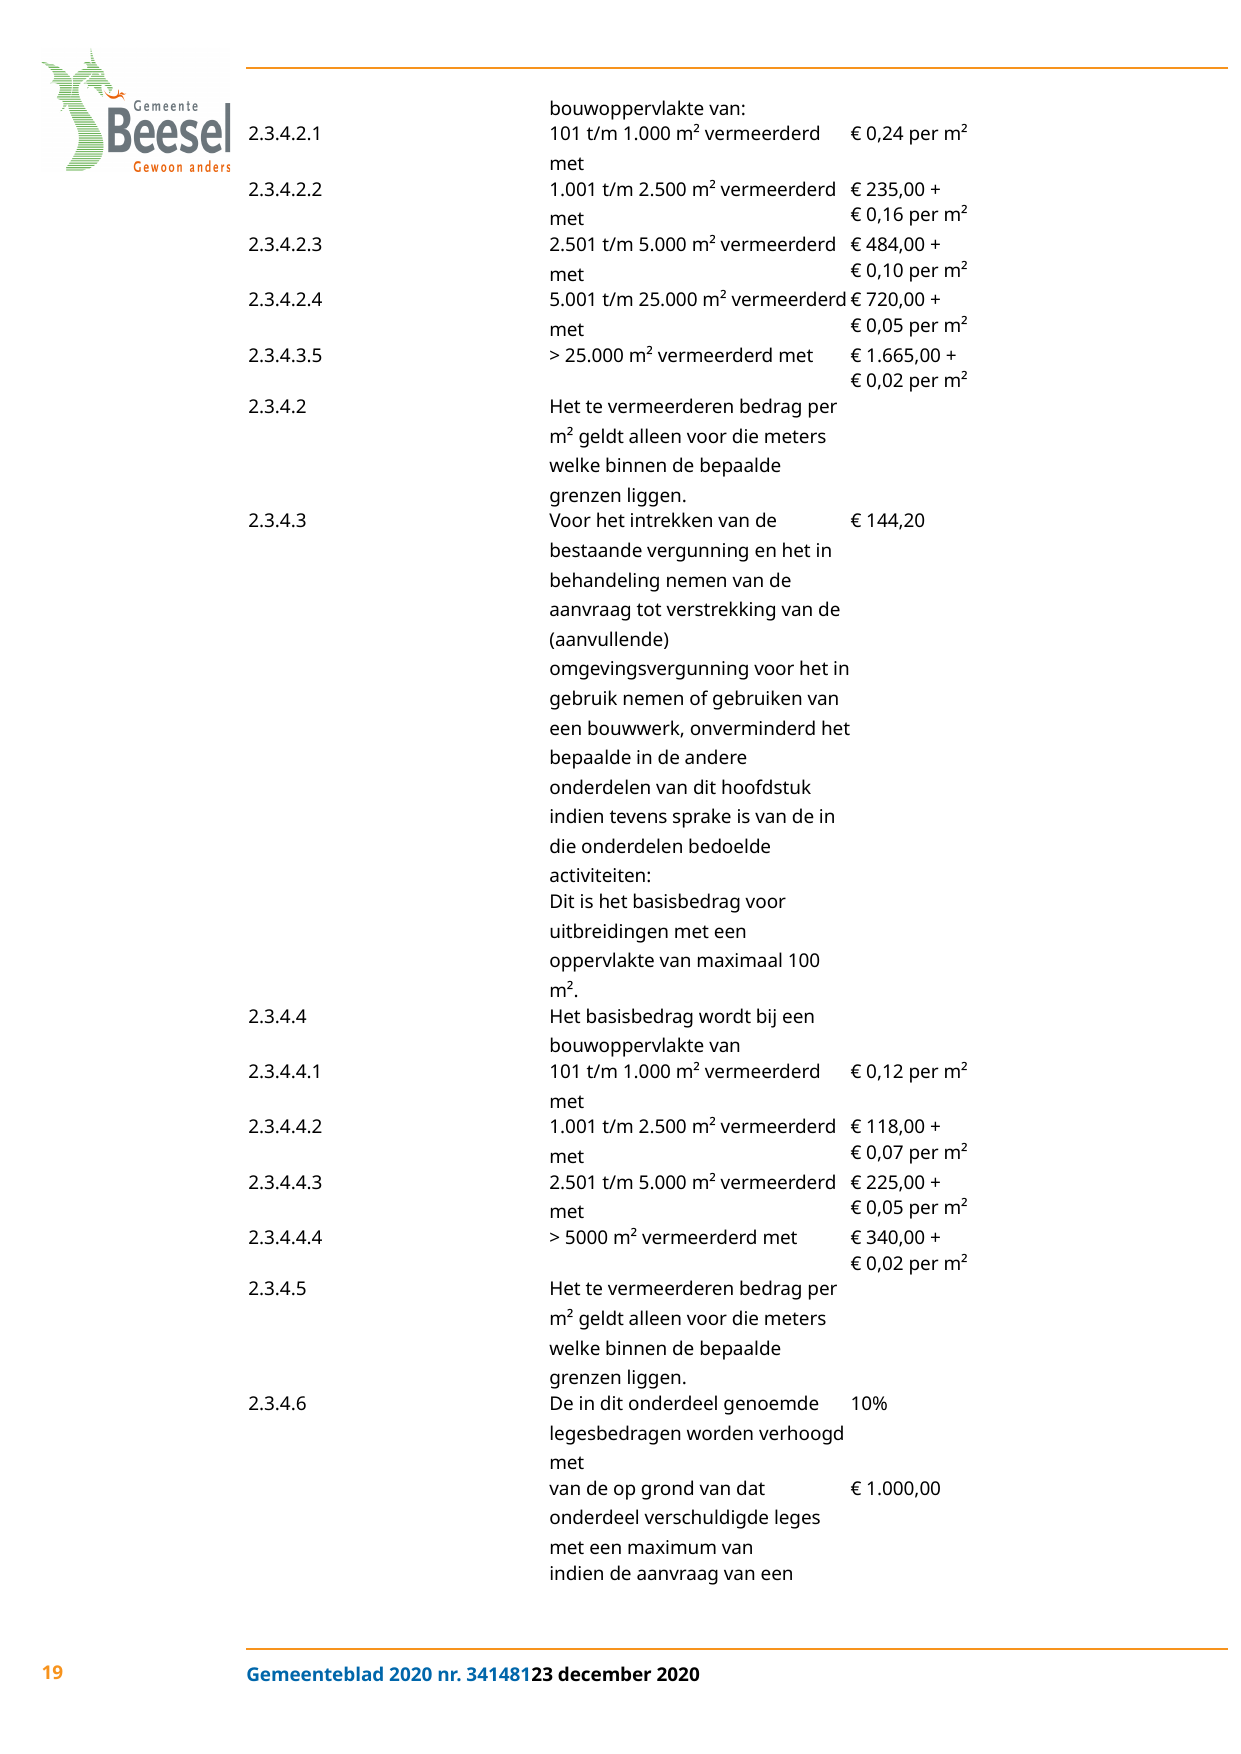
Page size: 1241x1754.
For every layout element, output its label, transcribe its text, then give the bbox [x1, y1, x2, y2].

table_cell bouwoppervlakte van: [549, 95, 850, 121]
table_cell 2.3.4.2.1 [248, 121, 549, 176]
table_cell € 118,00 + [850, 1114, 1152, 1139]
table_cell indien de aanvraag van een [549, 1560, 850, 1586]
table_cell 2.501 t/m 5.000 m² vermeerderd met [549, 1169, 850, 1224]
table_cell 2.3.4.2 [248, 393, 549, 508]
table_cell Het basisbedrag wordt bij een bouwoppervlakte van [549, 1003, 850, 1058]
table_cell 2.501 t/m 5.000 m² vermeerderd met [549, 231, 850, 286]
table_cell 2.3.4.4.3 [248, 1169, 549, 1224]
table_cell € 0,24 per m² [850, 121, 1152, 176]
table_cell > 5000 m² vermeerderd met [549, 1224, 850, 1276]
table_cell € 0,10 per m² [850, 257, 1152, 286]
table_cell 2.3.4.4.1 [248, 1058, 549, 1113]
table_cell Het te vermeerderen bedrag per m² geldt alleen voor die meters welke binnen de bepaalde grenzen liggen. [549, 1276, 850, 1390]
table_cell Voor het intrekken van de bestaande vergunning en het in behandeling nemen van de aanvraag tot verstrekking van de (aanvullende) omgevingsvergunning voor het in gebruik nemen of gebruiken van een bouwwerk, onverminderd het bepaalde in de andere onderdelen van dit hoofdstuk indien tevens sprake is van de in die onderdelen bedoelde activiteiten: [549, 508, 850, 888]
table_cell Het te vermeerderen bedrag per m² geldt alleen voor die meters welke binnen de bepaalde grenzen liggen. [549, 393, 850, 508]
table_cell 2.3.4.4 [248, 1003, 549, 1058]
table_cell € 0,12 per m² [850, 1058, 1152, 1113]
table_cell van de op grond van dat onderdeel verschuldigde leges met een maximum van [549, 1475, 850, 1560]
table_cell 2.3.4.2.3 [248, 231, 549, 286]
table_cell 2.3.4.3.5 [248, 342, 549, 393]
table_cell 1.001 t/m 2.500 m² vermeerderd met [549, 176, 850, 231]
table_cell [248, 1475, 549, 1560]
table_cell € 235,00 + [850, 176, 1152, 202]
table_cell 1.001 t/m 2.500 m² vermeerderd met [549, 1114, 850, 1169]
table_cell 2.3.4.4.2 [248, 1114, 549, 1169]
table_cell 5.001 t/m 25.000 m² vermeerderd met [549, 286, 850, 342]
table_cell Dit is het basisbedrag voor uitbreidingen met een oppervlakte van maximaal 100 m². [549, 889, 850, 1003]
table_cell [850, 95, 1152, 121]
table_cell [850, 1003, 1152, 1058]
table_cell De in dit onderdeel genoemde legesbedragen worden verhoogd met [549, 1390, 850, 1475]
table_cell € 1.665,00 + [850, 342, 1152, 367]
table_cell € 340,00 + [850, 1224, 1152, 1250]
table_cell [850, 393, 1152, 508]
table_cell € 225,00 + [850, 1169, 1152, 1194]
table_cell € 484,00 + [850, 231, 1152, 257]
table_cell € 1.000,00 [850, 1475, 1152, 1560]
table_cell 2.3.4.3 [248, 508, 549, 1003]
table_cell [248, 1560, 549, 1586]
table_cell € 0,02 per m² [850, 368, 1152, 393]
table_cell 2.3.4.2.2 [248, 176, 549, 231]
table_cell 101 t/m 1.000 m² vermeerderd met [549, 1058, 850, 1113]
table_cell 2.3.4.2.4 [248, 286, 549, 342]
table_cell € 0,05 per m² [850, 312, 1152, 342]
table_cell [248, 95, 549, 121]
table_cell [850, 1560, 1152, 1586]
table_cell € 0,02 per m² [850, 1250, 1152, 1276]
table_cell € 720,00 + [850, 286, 1152, 312]
table_cell € 144,20 [850, 508, 1152, 1003]
table_cell [850, 1276, 1152, 1390]
table_cell 2.3.4.5 [248, 1276, 549, 1390]
table_cell € 0,07 per m² [850, 1139, 1152, 1169]
table_cell 10% [850, 1390, 1152, 1475]
table_cell € 0,05 per m² [850, 1195, 1152, 1224]
table_cell 101 t/m 1.000 m² vermeerderd met [549, 121, 850, 176]
table_cell > 25.000 m² vermeerderd met [549, 342, 850, 393]
table_cell 2.3.4.6 [248, 1390, 549, 1475]
table_cell 2.3.4.4.4 [248, 1224, 549, 1276]
picture [41, 47, 231, 172]
table_cell € 0,16 per m² [850, 202, 1152, 231]
